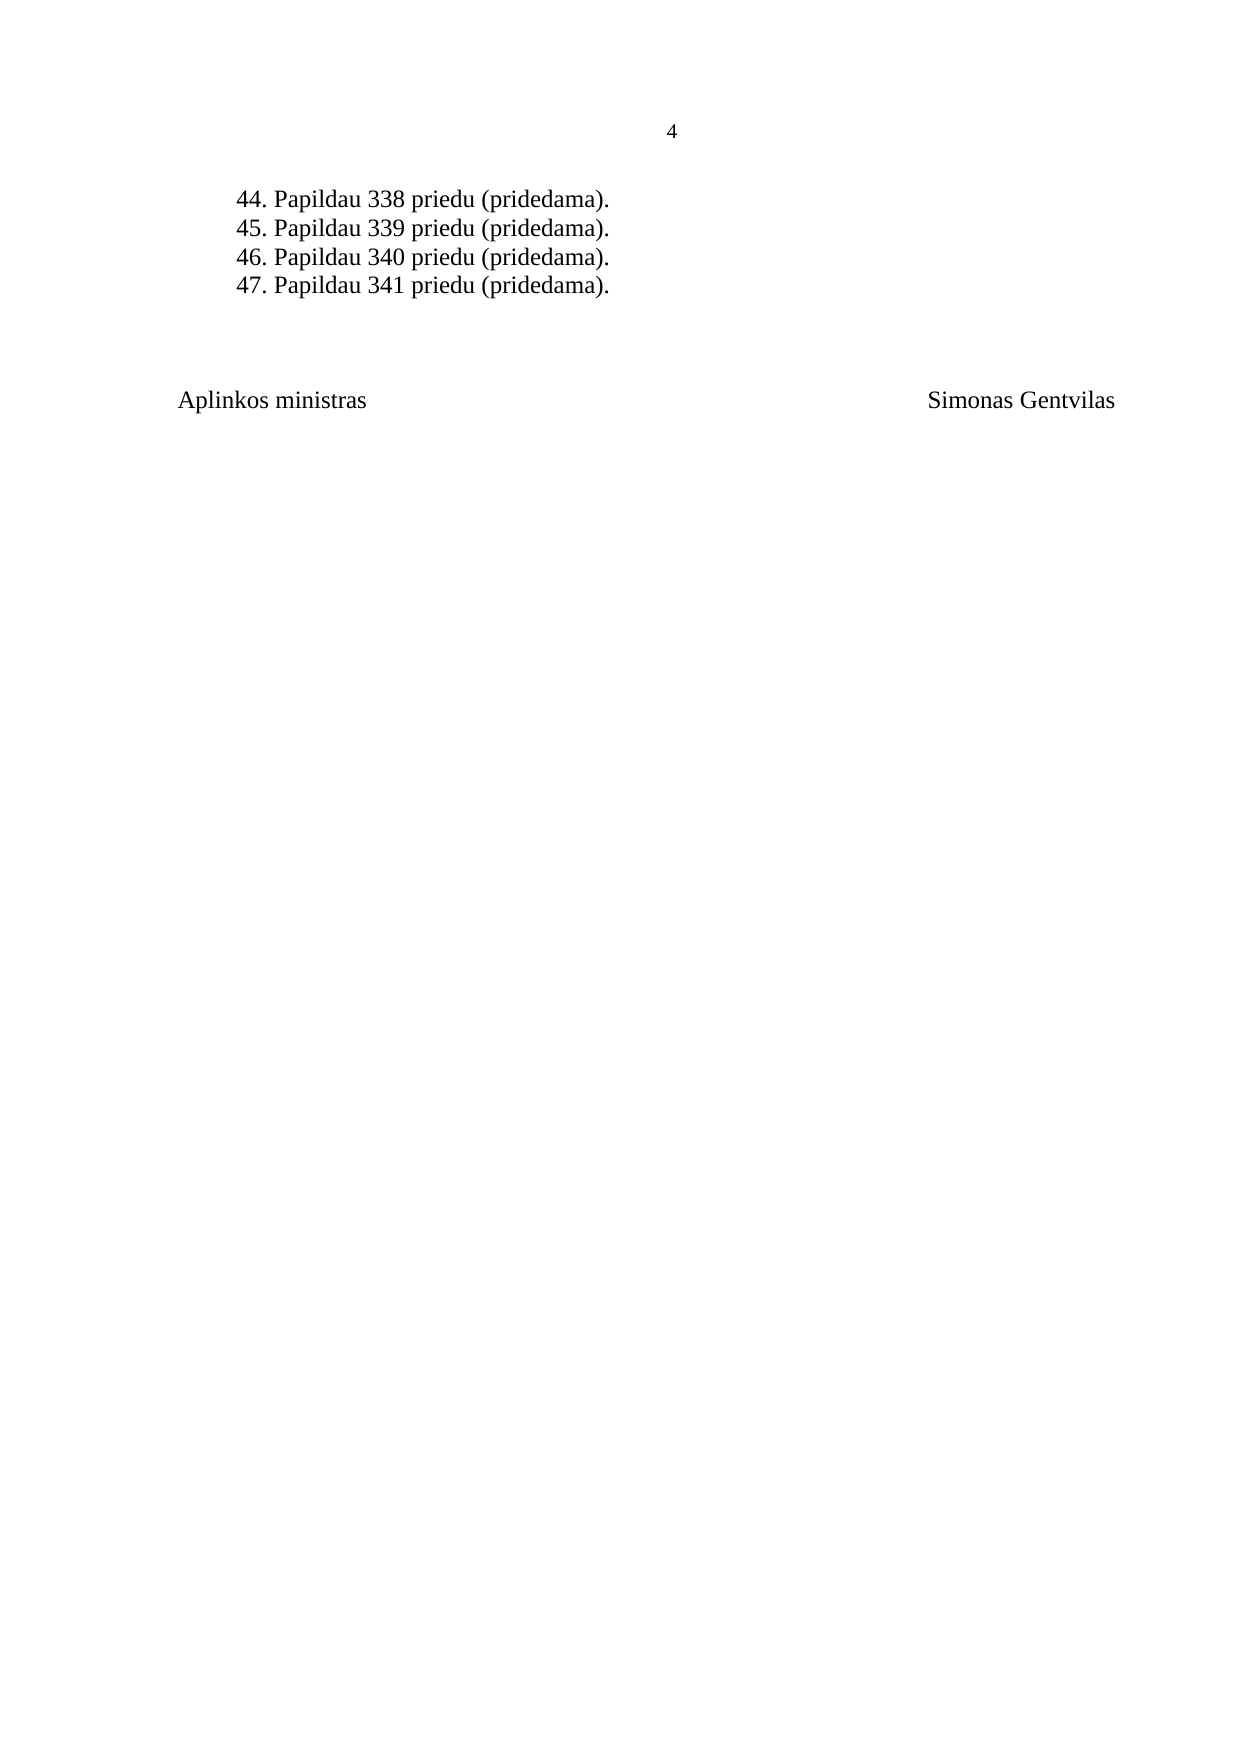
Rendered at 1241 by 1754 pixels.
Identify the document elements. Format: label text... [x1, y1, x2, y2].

text 46. Papildau 340 priedu (pridedama). [215, 242, 1166, 271]
text Aplinkos ministras Simonas Gentvilas [177, 386, 1166, 414]
text 45. Papildau 339 priedu (pridedama). [215, 213, 1166, 242]
text 44. Papildau 338 priedu (pridedama). [215, 184, 1166, 213]
text 47. Papildau 341 priedu (pridedama). [215, 271, 1166, 299]
